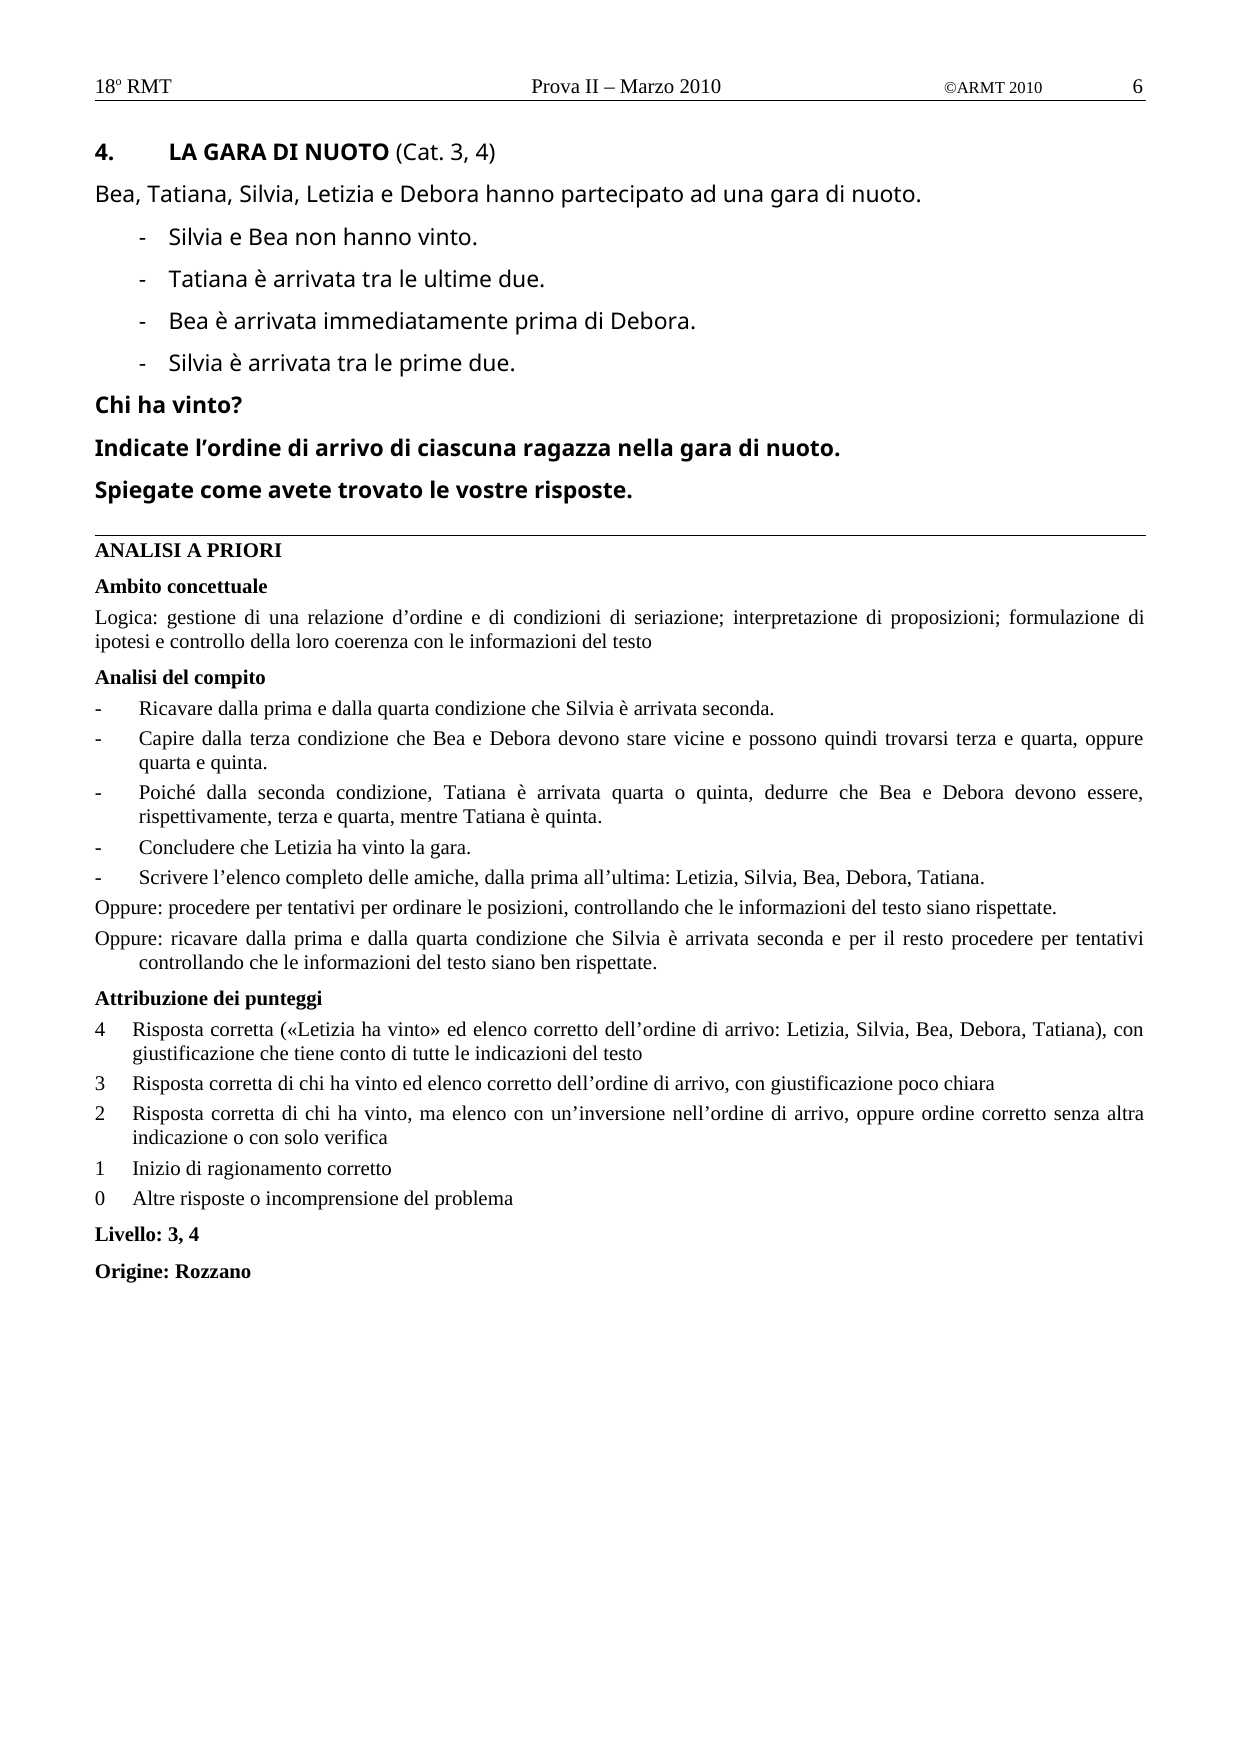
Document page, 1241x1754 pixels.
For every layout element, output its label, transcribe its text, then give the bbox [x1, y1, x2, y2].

text - Capire dalla terza condizione che Bea e Debora devono stare vicine e possono quindi trovarsi terza e quarta, oppure quarta e quinta. [94, 726, 1146, 774]
text Indicate l’ordine di arrivo di ciascuna ragazza nella gara di nuoto. [94, 431, 1146, 463]
text Chi ha vinto? [94, 389, 1146, 421]
text Spiegate come avete trovato le vostre risposte. [94, 474, 1146, 505]
text - Ricavare dalla prima e dalla quarta condizione che Silvia è arrivata seconda. [94, 696, 1146, 719]
text - Concludere che Letizia ha vinto la gara. [94, 834, 1146, 859]
text Oppure: procedere per tentativi per ordinare le posizioni, controllando che le informazioni del testo siano rispettate. [94, 895, 1146, 919]
text - Scrivere l’elenco completo delle amiche, dalla prima all’ultima: Letizia, Silvia, Bea, Debora, Tatiana. [94, 865, 1146, 889]
text 4 Risposta corretta («Letizia ha vinto» ed elenco corretto dell’ordine di arrivo: Letizia, Silvia, Bea, Debora, Tatiana), con giustificazione che tiene conto di tutte le indicazioni del testo [94, 1016, 1146, 1064]
text Bea, Tatiana, Silvia, Letizia e Debora hanno partecipato ad una gara di nuoto. [94, 178, 1146, 209]
text Ambito concettuale [94, 574, 1146, 598]
text 1 Inizio di ragionamento corretto [94, 1156, 1146, 1179]
text - Silvia è arrivata tra le prime due. [139, 347, 1146, 378]
text 0 Altre risposte o incomprensione del problema [94, 1186, 1146, 1210]
text 4. LA GARA DI NUOTO (Cat. 3, 4) [94, 136, 1146, 167]
text - Tatiana è arrivata tra le ultime due. [139, 263, 1146, 294]
text Logica: gestione di una relazione d’ordine e di condizioni di seriazione; interpretazione di proposizioni; formulazione di ipotesi e controllo della loro coerenza con le informazioni del testo [94, 604, 1146, 653]
text 3 Risposta corretta di chi ha vinto ed elenco corretto dell’ordine di arrivo, con giustificazione poco chiara [94, 1071, 1146, 1095]
text - Poiché dalla seconda condizione, Tatiana è arrivata quarta o quinta, dedurre che Bea e Debora devono essere, rispettivamente, terza e quarta, mentre Tatiana è quinta. [94, 780, 1146, 828]
text Attribuzione dei punteggi [94, 986, 1146, 1010]
text - Bea è arrivata immediatamente prima di Debora. [139, 305, 1146, 336]
text - Silvia e Bea non hanno vinto. [139, 221, 1146, 252]
text Livello: 3, 4 [94, 1222, 1146, 1246]
text Origine: Rozzano [94, 1259, 1146, 1283]
text Analisi a priori [94, 536, 1146, 562]
text 2 Risposta corretta di chi ha vinto, ma elenco con un’inversione nell’ordine di arrivo, oppure ordine corretto senza altra indicazione o con solo verifica [94, 1101, 1146, 1149]
text Analisi del compito [94, 665, 1146, 689]
text Oppure: ricavare dalla prima e dalla quarta condizione che Silvia è arrivata seconda e per il resto procedere per tentativi controllando che le informazioni del testo siano ben rispettate. [94, 926, 1146, 974]
